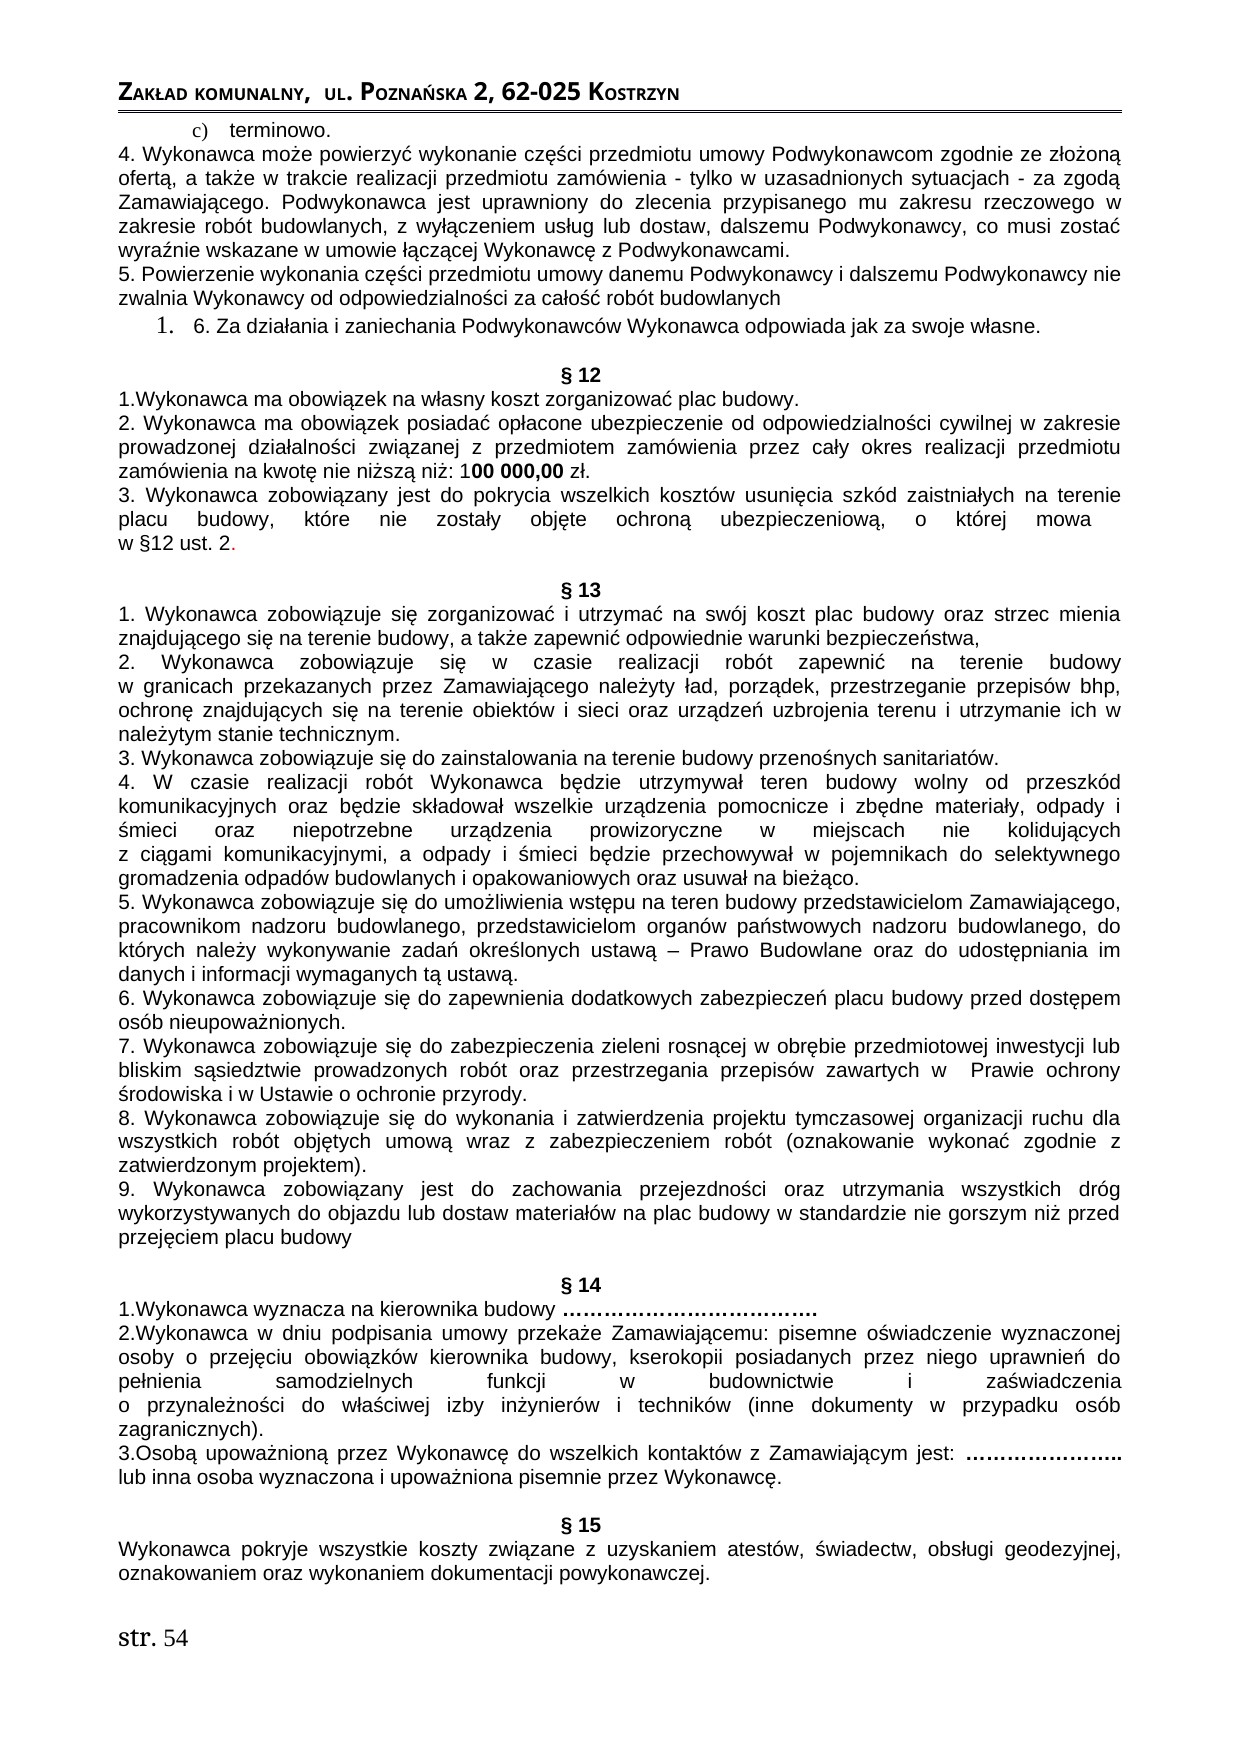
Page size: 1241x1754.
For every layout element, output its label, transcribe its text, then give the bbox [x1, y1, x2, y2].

text 6. Wykonawca zobowiązuje się do zapewnienia dodatkowych zabezpieczeń placu budowy przed dostępem osób nieupoważnionych. [118, 986, 1122, 1033]
text 5. Powierzenie wykonania części przedmiotu umowy danemu Podwykonawcy i dalszemu Podwykonawcy nie zwalnia Wykonawcy od odpowiedzialności za całość robót budowlanych [118, 262, 1122, 310]
text 3. Wykonawca zobowiązuje się do zainstalowania na terenie budowy przenośnych sanitariatów. [118, 746, 1122, 770]
text 3.Osobą upoważnioną przez Wykonawcę do wszelkich kontaktów z Zamawiającym jest: ………………….. lub inna osoba wyznaczona i upoważniona pisemnie przez Wykonawcę. [118, 1441, 1122, 1489]
text 4. W czasie realizacji robót Wykonawca będzie utrzymywał teren budowy wolny od przeszkód komunikacyjnych oraz będzie składował wszelkie urządzenia pomocnicze i zbędne materiały, odpady i śmieci oraz niepotrzebne urządzenia prowizoryczne w miejscach nie kolidujących z ciągami komunikacyjnymi, a odpady i śmieci będzie przechowywał w pojemnikach do selektywnego gromadzenia odpadów budowlanych i opakowaniowych oraz usuwał na bieżąco. [118, 770, 1122, 890]
text 1.Wykonawca ma obowiązek na własny koszt zorganizować plac budowy. [118, 387, 1122, 411]
text 4. Wykonawca może powierzyć wykonanie części przedmiotu umowy Podwykonawcom zgodnie ze złożoną ofertą, a także w trakcie realizacji przedmiotu zamówienia - tylko w uzasadnionych sytuacjach - za zgodą Zamawiającego. Podwykonawca jest uprawniony do zlecenia przypisanego mu zakresu rzeczowego w zakresie robót budowlanych, z wyłączeniem usług lub dostaw, dalszemu Podwykonawcy, co musi zostać wyraźnie wskazane w umowie łączącej Wykonawcę z Podwykonawcami. [118, 142, 1122, 262]
text 8. Wykonawca zobowiązuje się do wykonania i zatwierdzenia projektu tymczasowej organizacji ruchu dla wszystkich robót objętych umową wraz z zabezpieczeniem robót (oznakowanie wykonać zgodnie z zatwierdzonym projektem). [118, 1105, 1122, 1177]
text 9. Wykonawca zobowiązany jest do zachowania przejezdności oraz utrzymania wszystkich dróg wykorzystywanych do objazdu lub dostaw materiałów na plac budowy w standardzie nie gorszym niż przed przejęciem placu budowy [118, 1177, 1122, 1249]
text 2.Wykonawca w dniu podpisania umowy przekaże Zamawiającemu: pisemne oświadczenie wyznaczonej osoby o przejęciu obowiązków kierownika budowy, kserokopii posiadanych przez niego uprawnień do pełnienia samodzielnych funkcji w budownictwie i zaświadczenia o przynależności do właściwej izby inżynierów i techników (inne dokumenty w przypadku osób zagranicznych). [118, 1321, 1122, 1441]
text 3. Wykonawca zobowiązany jest do pokrycia wszelkich kosztów usunięcia szkód zaistniałych na terenie placu budowy, które nie zostały objęte ochroną ubezpieczeniową, o której mowa w §12 ust. 2. [118, 482, 1122, 554]
text § 14 [156, 1273, 1122, 1297]
list 6. Za działania i zaniechania Podwykonawców Wykonawca odpowiada jak za swoje własne. [156, 310, 1122, 339]
text 7. Wykonawca zobowiązuje się do zabezpieczenia zieleni rosnącej w obrębie przedmiotowej inwestycji lub bliskim sąsiedztwie prowadzonych robót oraz przestrzegania przepisów zawartych w Prawie ochrony środowiska i w Ustawie o ochronie przyrody. [118, 1033, 1122, 1105]
text § 15 [119, 1513, 1122, 1537]
text 1. Wykonawca zobowiązuje się zorganizować i utrzymać na swój koszt plac budowy oraz strzec mienia znajdującego się na terenie budowy, a także zapewnić odpowiednie warunki bezpieczeństwa, [118, 602, 1122, 650]
text 1.Wykonawca wyznacza na kierownika budowy ………………………………. [118, 1297, 1122, 1321]
text 2. Wykonawca zobowiązuje się w czasie realizacji robót zapewnić na terenie budowy w granicach przekazanych przez Zamawiającego należyty ład, porządek, przestrzeganie przepisów bhp, ochronę znajdujących się na terenie obiektów i sieci oraz urządzeń uzbrojenia terenu i utrzymanie ich w należytym stanie technicznym. [118, 650, 1122, 746]
text § 13 [156, 578, 1122, 602]
text 2. Wykonawca ma obowiązek posiadać opłacone ubezpieczenie od odpowiedzialności cywilnej w zakresie prowadzonej działalności związanej z przedmiotem zamówienia przez cały okres realizacji przedmiotu zamówienia na kwotę nie niższą niż: 100 000,00 zł. [118, 411, 1122, 482]
list terminowo. [192, 118, 1122, 142]
text 5. Wykonawca zobowiązuje się do umożliwienia wstępu na teren budowy przedstawicielom Zamawiającego, pracownikom nadzoru budowlanego, przedstawicielom organów państwowych nadzoru budowlanego, do których należy wykonywanie zadań określonych ustawą – Prawo Budowlane oraz do udostępniania im danych i informacji wymaganych tą ustawą. [118, 890, 1122, 986]
text Wykonawca pokryje wszystkie koszty związane z uzyskaniem atestów, świadectw, obsługi geodezyjnej, oznakowaniem oraz wykonaniem dokumentacji powykonawczej. [118, 1537, 1122, 1584]
text § 12 [156, 363, 1122, 387]
